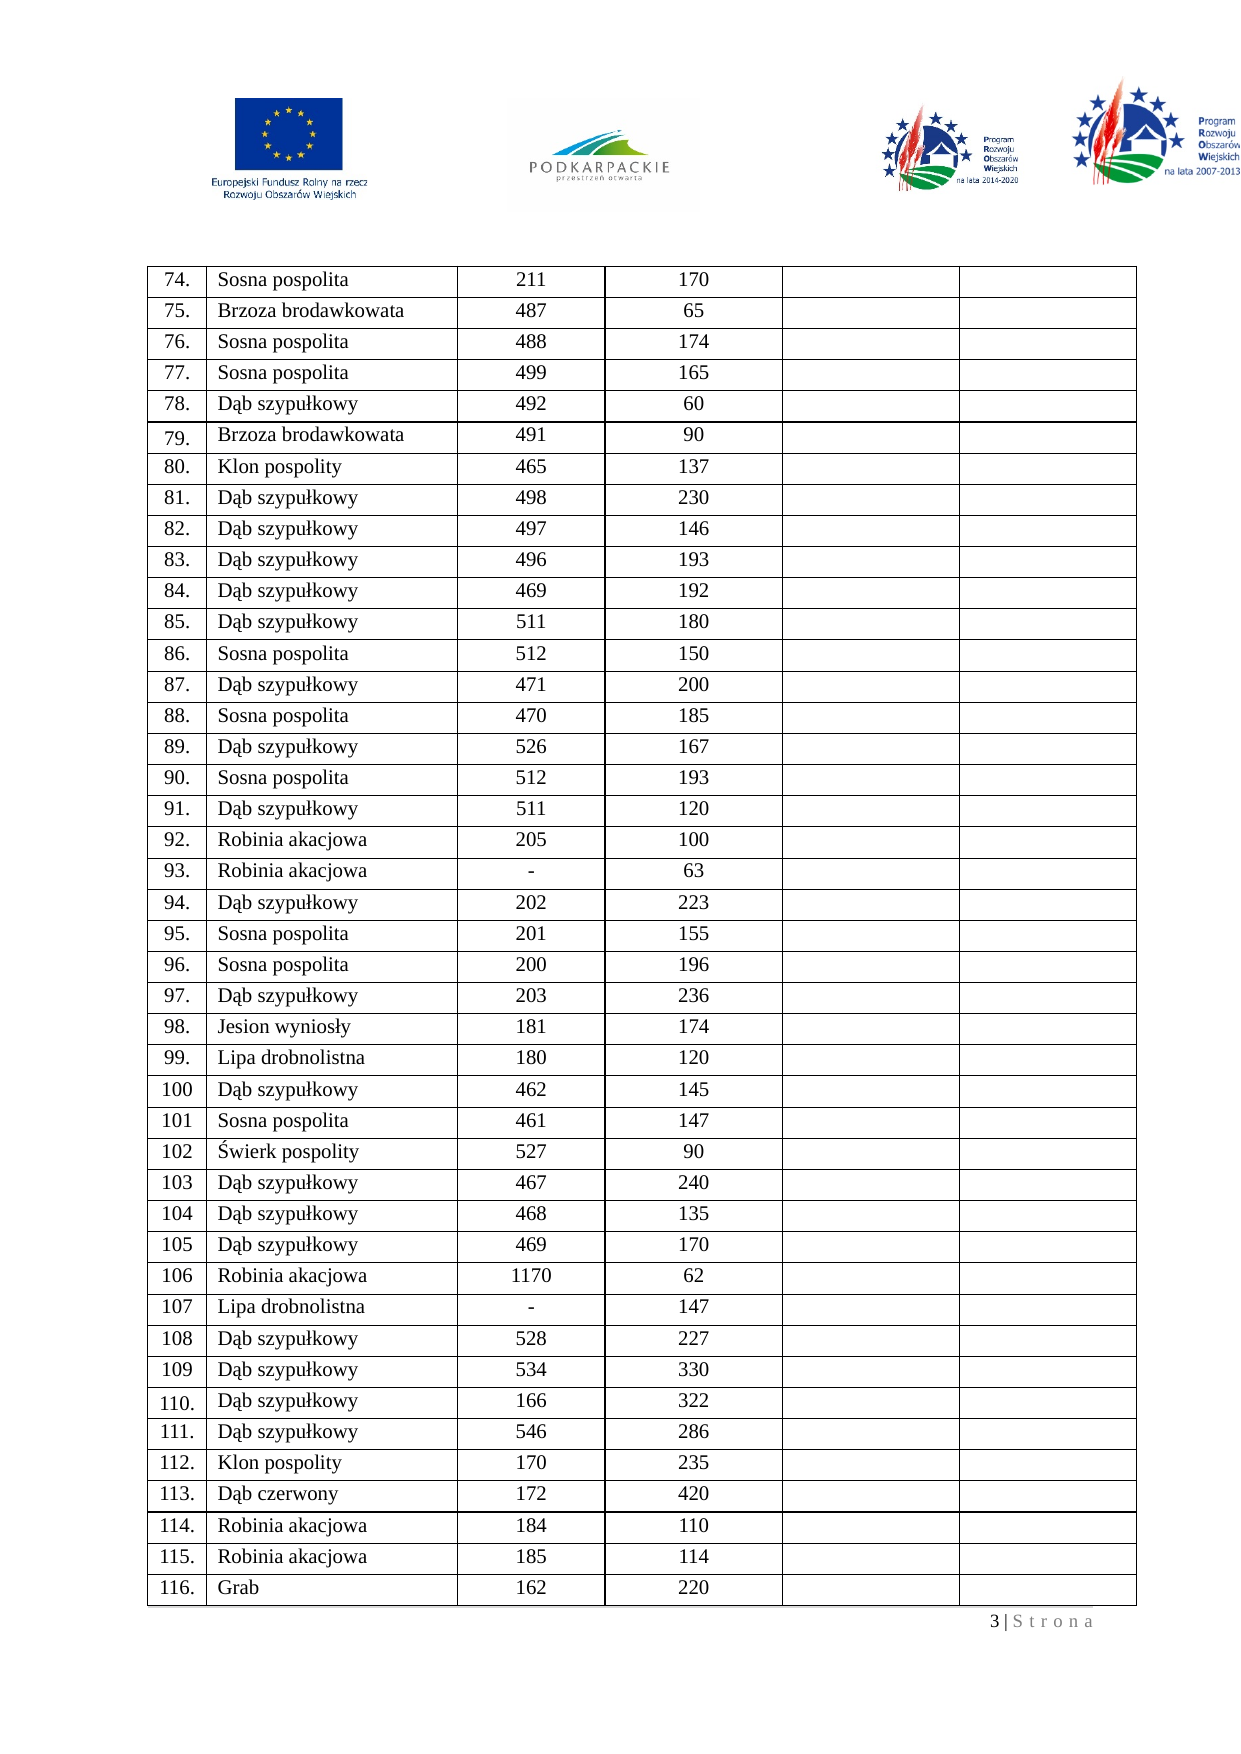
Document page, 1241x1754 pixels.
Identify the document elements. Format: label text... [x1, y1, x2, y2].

table_cell 82. [148, 516, 206, 546]
table_cell [783, 1419, 959, 1449]
table_cell 487 [458, 298, 604, 328]
table_cell 181 [458, 1014, 604, 1044]
table_cell 135 [606, 1201, 782, 1231]
table_cell Jesion wyniosły [207, 1014, 457, 1044]
table_cell [783, 1201, 959, 1231]
table_cell Brzoza brodawkowata [207, 423, 457, 452]
table_cell 497 [458, 516, 604, 546]
table_cell 62 [606, 1263, 782, 1293]
table_cell [960, 485, 1136, 515]
table_cell 528 [458, 1326, 604, 1356]
table_cell [960, 859, 1136, 888]
table_cell 79. [148, 423, 206, 452]
table_cell 236 [606, 983, 782, 1013]
table_cell [960, 1575, 1136, 1605]
table_cell [960, 734, 1136, 764]
table_cell 211 [458, 267, 604, 297]
table_cell [960, 921, 1136, 951]
table_cell 526 [458, 734, 604, 764]
table_cell [783, 485, 959, 515]
table_cell [960, 1201, 1136, 1231]
table_cell [960, 1076, 1136, 1107]
table_cell Robinia akacjowa [207, 1513, 457, 1543]
table_cell [783, 1388, 959, 1418]
table_cell [960, 1544, 1136, 1574]
table_cell Sosna pospolita [207, 703, 457, 733]
table_cell 90. [148, 765, 206, 795]
table_cell 84. [148, 578, 206, 608]
table_cell Robinia akacjowa [207, 827, 457, 857]
table_cell 201 [458, 921, 604, 951]
table_cell Dąb szypułkowy [207, 734, 457, 764]
table_cell [783, 983, 959, 1013]
table_cell 170 [458, 1450, 604, 1480]
table_cell [783, 1326, 959, 1356]
table_cell 465 [458, 454, 604, 484]
table_cell 101. [148, 1108, 206, 1138]
table_cell [960, 1108, 1136, 1138]
table_cell 115. [148, 1544, 206, 1574]
table_cell [783, 1139, 959, 1169]
table_cell [960, 1139, 1136, 1169]
table_cell 512 [458, 765, 604, 795]
table_cell 174 [606, 1014, 782, 1044]
table_cell Sosna pospolita [207, 1108, 457, 1138]
table_cell [960, 454, 1136, 484]
table_cell [783, 859, 959, 888]
table_cell [783, 952, 959, 982]
table_cell 162 [458, 1575, 604, 1605]
table_cell 90 [606, 423, 782, 452]
table_cell 471 [458, 672, 604, 702]
table_cell 230 [606, 485, 782, 515]
table_cell 95. [148, 921, 206, 951]
table_cell [960, 765, 1136, 795]
table_cell Dąb szypułkowy [207, 672, 457, 702]
table_cell 180 [458, 1045, 604, 1075]
table_cell [783, 329, 959, 359]
table_cell 106. [148, 1263, 206, 1293]
table_cell [960, 703, 1136, 733]
table_cell Dąb czerwony [207, 1481, 457, 1511]
table_cell [960, 1326, 1136, 1356]
table_cell 227 [606, 1326, 782, 1356]
table_cell 468 [458, 1201, 604, 1231]
table_cell [960, 423, 1136, 452]
table_cell 92. [148, 827, 206, 857]
table_cell [960, 1170, 1136, 1200]
table_cell [783, 672, 959, 702]
table_cell [783, 734, 959, 764]
table_cell 87. [148, 672, 206, 702]
table_cell 104. [148, 1201, 206, 1231]
table_cell 120 [606, 796, 782, 826]
table_cell 114. [148, 1513, 206, 1543]
table_cell 202 [458, 890, 604, 920]
table_cell Dąb szypułkowy [207, 578, 457, 608]
table_cell 330 [606, 1357, 782, 1387]
table_cell [783, 827, 959, 857]
table_cell [783, 703, 959, 733]
table_cell Dąb szypułkowy [207, 1232, 457, 1262]
table_cell [960, 1357, 1136, 1387]
table_cell 102. [148, 1139, 206, 1169]
table_cell [783, 547, 959, 577]
table_cell [783, 1450, 959, 1480]
table_cell Robinia akacjowa [207, 1544, 457, 1574]
table_cell 80. [148, 454, 206, 484]
table_cell [960, 796, 1136, 826]
table_cell [783, 267, 959, 297]
table_cell - [458, 859, 604, 888]
table_cell Sosna pospolita [207, 952, 457, 982]
table_cell Sosna pospolita [207, 329, 457, 359]
table_cell [960, 329, 1136, 359]
table_cell [960, 578, 1136, 608]
table_cell 147 [606, 1295, 782, 1324]
table_cell 200 [458, 952, 604, 982]
table_cell 469 [458, 1232, 604, 1262]
table_cell 100.0000 [148, 1076, 206, 1107]
table_cell 223 [606, 890, 782, 920]
table_cell 170 [606, 1232, 782, 1262]
table_cell [783, 796, 959, 826]
table_cell Dąb szypułkowy [207, 1357, 457, 1387]
table_cell 98. [148, 1014, 206, 1044]
table_cell 184 [458, 1513, 604, 1543]
table_cell [783, 1357, 959, 1387]
table_cell Sosna pospolita [207, 360, 457, 390]
table_cell 114 [606, 1544, 782, 1574]
table_cell 96. [148, 952, 206, 982]
table_cell Klon pospolity [207, 1450, 457, 1480]
table_cell 150 [606, 640, 782, 671]
table_cell [960, 516, 1136, 546]
table_cell [783, 1232, 959, 1262]
table_cell [783, 765, 959, 795]
table_cell [783, 1575, 959, 1605]
table_cell [960, 391, 1136, 421]
table_cell 205 [458, 827, 604, 857]
table_cell 155 [606, 921, 782, 951]
table_cell 112. [148, 1450, 206, 1480]
table_cell [783, 423, 959, 452]
table_cell 107. [148, 1295, 206, 1324]
table_cell 196 [606, 952, 782, 982]
table_cell [960, 609, 1136, 639]
table_cell 420 [606, 1481, 782, 1511]
table_cell 110. 11 [148, 1388, 206, 1418]
table_cell Dąb szypułkowy [207, 1388, 457, 1418]
table_cell 77. [148, 360, 206, 390]
table_cell [783, 1295, 959, 1324]
table_cell 488 [458, 329, 604, 359]
table_cell Dąb szypułkowy [207, 485, 457, 515]
table_cell 91. [148, 796, 206, 826]
table_cell [783, 1481, 959, 1511]
table_cell [960, 1263, 1136, 1293]
table_cell 78. [148, 391, 206, 421]
table_cell 137 [606, 454, 782, 484]
table_cell Dąb szypułkowy [207, 1170, 457, 1200]
table_cell Dąb szypułkowy [207, 1326, 457, 1356]
table_cell 83. [148, 547, 206, 577]
table_cell 60 [606, 391, 782, 421]
table_cell [960, 952, 1136, 982]
table_cell 108. [148, 1326, 206, 1356]
table_cell 200 [606, 672, 782, 702]
table_cell 462 [458, 1076, 604, 1107]
table_cell 88. [148, 703, 206, 733]
table_cell [960, 1450, 1136, 1480]
table_cell Robinia akacjowa [207, 1263, 457, 1293]
table_cell 193 [606, 765, 782, 795]
table_cell 65 [606, 298, 782, 328]
table_cell 192 [606, 578, 782, 608]
table_cell [960, 1513, 1136, 1543]
table_cell Dąb szypułkowy [207, 1201, 457, 1231]
table_cell [783, 298, 959, 328]
table_cell 534 [458, 1357, 604, 1387]
table_cell Dąb szypułkowy [207, 796, 457, 826]
table_cell [960, 1295, 1136, 1324]
table_cell 512 [458, 640, 604, 671]
table_cell 220 [606, 1575, 782, 1605]
table_cell 185 [606, 703, 782, 733]
table_cell 499 [458, 360, 604, 390]
table_cell [783, 1513, 959, 1543]
table_cell 90 [606, 1139, 782, 1169]
table_cell [960, 298, 1136, 328]
table_cell 74. [148, 267, 206, 297]
table_cell [960, 983, 1136, 1013]
table_cell [960, 267, 1136, 297]
table_cell [783, 578, 959, 608]
table_cell 469 [458, 578, 604, 608]
table_cell [783, 1014, 959, 1044]
table_cell 496 [458, 547, 604, 577]
table_cell 180 [606, 609, 782, 639]
table_cell 166 [458, 1388, 604, 1418]
table_cell Robinia akacjowa [207, 859, 457, 888]
table_cell 203 [458, 983, 604, 1013]
table_cell [960, 1388, 1136, 1418]
table_cell 63 [606, 859, 782, 888]
table_cell Dąb szypułkowy [207, 547, 457, 577]
table_cell Świerk pospolity [207, 1139, 457, 1169]
table_cell 498 [458, 485, 604, 515]
table_cell 76. [148, 329, 206, 359]
table_cell 113. [148, 1481, 206, 1511]
table_cell 461 [458, 1108, 604, 1138]
table_cell 145 [606, 1076, 782, 1107]
table_cell 146 [606, 516, 782, 546]
table_cell [960, 827, 1136, 857]
table_cell 167 [606, 734, 782, 764]
table_cell Sosna pospolita [207, 765, 457, 795]
table_cell 470 [458, 703, 604, 733]
table_cell Dąb szypułkowy [207, 391, 457, 421]
table_cell - [458, 1295, 604, 1324]
table_cell [783, 1108, 959, 1138]
table_cell [960, 640, 1136, 671]
table_cell Sosna pospolita [207, 640, 457, 671]
table_cell 172 [458, 1481, 604, 1511]
table_cell [783, 454, 959, 484]
table_cell Lipa drobnolistna [207, 1045, 457, 1075]
table_cell 147 [606, 1108, 782, 1138]
table_cell 103. [148, 1170, 206, 1200]
table_cell [960, 360, 1136, 390]
table_cell 546 [458, 1419, 604, 1449]
table_cell Grab [207, 1575, 457, 1605]
table_cell 322 [606, 1388, 782, 1418]
table_cell 165 [606, 360, 782, 390]
table_cell Lipa drobnolistna [207, 1295, 457, 1324]
table_cell 99. [148, 1045, 206, 1075]
table_cell 286 [606, 1419, 782, 1449]
table_cell [783, 1076, 959, 1107]
table_cell 185 [458, 1544, 604, 1574]
table_cell [960, 1014, 1136, 1044]
table_cell [783, 1544, 959, 1574]
table_cell [783, 391, 959, 421]
table_cell Brzoza brodawkowata [207, 298, 457, 328]
table_cell Dąb szypułkowy [207, 1419, 457, 1449]
table_cell 85. [148, 609, 206, 639]
table_cell [960, 1232, 1136, 1262]
table_cell 170 [606, 267, 782, 297]
table_cell [960, 1419, 1136, 1449]
table_cell [783, 516, 959, 546]
table_cell [783, 1263, 959, 1293]
table_cell [783, 640, 959, 671]
table_cell 110 [606, 1513, 782, 1543]
table_cell Sosna pospolita [207, 267, 457, 297]
table_cell [783, 890, 959, 920]
table_cell 89. [148, 734, 206, 764]
table_cell 94. [148, 890, 206, 920]
table_cell Dąb szypułkowy [207, 609, 457, 639]
table_cell 492 [458, 391, 604, 421]
table_cell 81.…. [148, 485, 206, 515]
table_cell 467 [458, 1170, 604, 1200]
table_cell 100 [606, 827, 782, 857]
table_cell 511 [458, 796, 604, 826]
table_cell [783, 360, 959, 390]
table_cell [960, 672, 1136, 702]
table_cell Dąb szypułkowy [207, 983, 457, 1013]
table_cell [783, 1045, 959, 1075]
table_cell 116. [148, 1575, 206, 1605]
table_cell Dąb szypułkowy [207, 516, 457, 546]
table_cell 235 [606, 1450, 782, 1480]
table_cell 109. 11 [148, 1357, 206, 1387]
table_cell 93. [148, 859, 206, 888]
table_cell [960, 547, 1136, 577]
table_cell 1170 [458, 1263, 604, 1293]
table_cell 105. [148, 1232, 206, 1262]
table_cell 527 [458, 1139, 604, 1169]
table_cell 111. [148, 1419, 206, 1449]
table_cell 511 [458, 609, 604, 639]
table_cell Klon pospolity [207, 454, 457, 484]
table_cell 174 [606, 329, 782, 359]
table_cell 193 [606, 547, 782, 577]
table_cell 75. [148, 298, 206, 328]
table_cell [783, 921, 959, 951]
table_cell [783, 1170, 959, 1200]
table_cell 120 [606, 1045, 782, 1075]
table_cell [960, 1045, 1136, 1075]
table_cell [960, 890, 1136, 920]
table_cell 240 [606, 1170, 782, 1200]
table_cell 86. [148, 640, 206, 671]
table_cell [960, 1481, 1136, 1511]
table_cell 491 [458, 423, 604, 452]
table_cell Dąb szypułkowy [207, 890, 457, 920]
table_cell Dąb szypułkowy [207, 1076, 457, 1107]
table_cell 97. [148, 983, 206, 1013]
table_cell [783, 609, 959, 639]
table_cell Sosna pospolita [207, 921, 457, 951]
